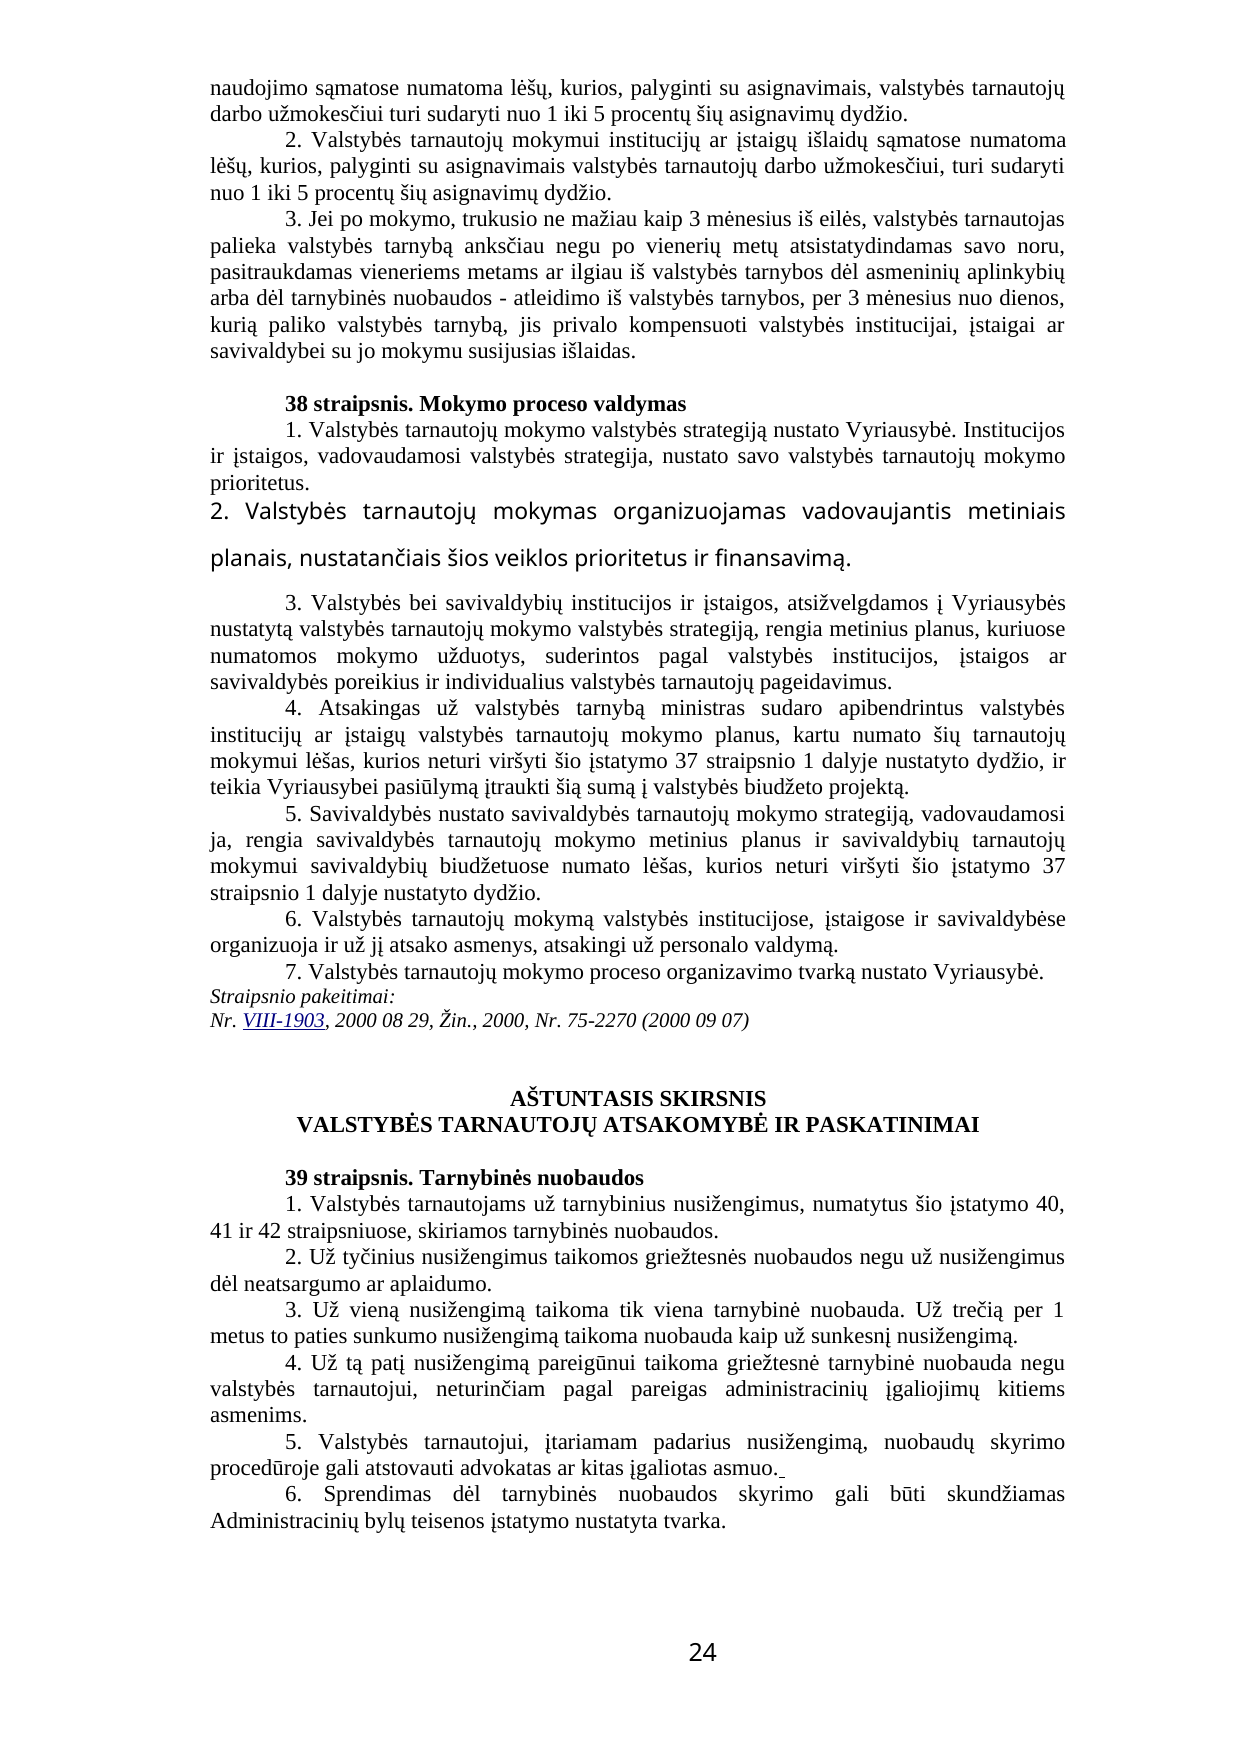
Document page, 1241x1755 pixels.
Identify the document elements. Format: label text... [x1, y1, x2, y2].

text 39 straipsnis. Tarnybinės nuobaudos [210, 1164, 1066, 1191]
text 38 straipsnis. Mokymo proceso valdymas [210, 390, 1066, 416]
text 2. Už tyčinius nusižengimus taikomos griežtesnės nuobaudos negu už nusižengimus dėl neatsargumo ar aplaidumo. [210, 1243, 1066, 1296]
text 2. Valstybės tarnautojų mokymas organizuojamas vadovaujantis metiniais planais, nustatančiais šios veiklos prioritetus ir finansavimą. [210, 495, 1066, 573]
text 3. Už vieną nusižengimą taikoma tik viena tarnybinė nuobauda. Už trečią per 1 metus to paties sunkumo nusižengimą taikoma nuobauda kaip už sunkesnį nusižengimą. [210, 1296, 1066, 1349]
text 5. Valstybės tarnautojui, įtariamam padarius nusižengimą, nuobaudų skyrimo procedūroje gali atstovauti advokatas ar kitas įgaliotas asmuo. [210, 1428, 1066, 1480]
text VALSTYBĖS TARNAUTOJŲ ATSAKOMYBĖ IR PASKATINIMAI [210, 1111, 1066, 1138]
text Nr. VIII-1903, 2000 08 29, Žin., 2000, Nr. 75-2270 (2000 09 07) [210, 1008, 1066, 1032]
text 4. Atsakingas už valstybės tarnybą ministras sudaro apibendrintus valstybės institucijų ar įstaigų valstybės tarnautojų mokymo planus, kartu numato šių tarnautojų mokymui lėšas, kurios neturi viršyti šio įstatymo 37 straipsnio 1 dalyje nustatyto dydžio, ir teikia Vyriausybei pasiūlymą įtraukti šią sumą į valstybės biudžeto projektą. [210, 694, 1066, 800]
text 1. Valstybės tarnautojams už tarnybinius nusižengimus, numatytus šio įstatymo 40, 41 ir 42 straipsniuose, skiriamos tarnybinės nuobaudos. [210, 1191, 1066, 1243]
text 6. Valstybės tarnautojų mokymą valstybės institucijose, įstaigose ir savivaldybėse organizuoja ir už jį atsako asmenys, atsakingi už personalo valdymą. [210, 905, 1066, 958]
text naudojimo sąmatose numatoma lėšų, kurios, palyginti su asignavimais, valstybės tarnautojų darbo užmokesčiui turi sudaryti nuo 1 iki 5 procentų šių asignavimų dydžio. [210, 73, 1066, 126]
text 3. Valstybės bei savivaldybių institucijos ir įstaigos, atsižvelgdamos į Vyriausybės nustatytą valstybės tarnautojų mokymo valstybės strategiją, rengia metinius planus, kuriuose numatomos mokymo užduotys, suderintos pagal valstybės institucijos, įstaigos ar savivaldybės poreikius ir individualius valstybės tarnautojų pageidavimus. [210, 589, 1066, 694]
text 3. Jei po mokymo, trukusio ne mažiau kaip 3 mėnesius iš eilės, valstybės tarnautojas palieka valstybės tarnybą anksčiau negu po vienerių metų atsistatydindamas savo noru, pasitraukdamas vieneriems metams ar ilgiau iš valstybės tarnybos dėl asmeninių aplinkybių arba dėl tarnybinės nuobaudos - atleidimo iš valstybės tarnybos, per 3 mėnesius nuo dienos, kurią paliko valstybės tarnybą, jis privalo kompensuoti valstybės institucijai, įstaigai ar savivaldybei su jo mokymu susijusias išlaidas. [210, 205, 1066, 363]
text 4. Už tą patį nusižengimą pareigūnui taikoma griežtesnė tarnybinė nuobauda negu valstybės tarnautojui, neturinčiam pagal pareigas administracinių įgaliojimų kitiems asmenims. [210, 1349, 1066, 1428]
text Straipsnio pakeitimai: [210, 984, 1066, 1008]
text 7. Valstybės tarnautojų mokymo proceso organizavimo tvarką nustato Vyriausybė. [210, 958, 1066, 984]
subtitle AŠTUNTASIS SKIRSNIS [210, 1085, 1066, 1111]
text 2. Valstybės tarnautojų mokymui institucijų ar įstaigų išlaidų sąmatose numatoma lėšų, kurios, palyginti su asignavimais valstybės tarnautojų darbo užmokesčiui, turi sudaryti nuo 1 iki 5 procentų šių asignavimų dydžio. [210, 126, 1066, 205]
text 1. Valstybės tarnautojų mokymo valstybės strategiją nustato Vyriausybė. Institucijos ir įstaigos, vadovaudamosi valstybės strategija, nustato savo valstybės tarnautojų mokymo prioritetus. [210, 416, 1066, 495]
text 5. Savivaldybės nustato savivaldybės tarnautojų mokymo strategiją, vadovaudamosi ja, rengia savivaldybės tarnautojų mokymo metinius planus ir savivaldybių tarnautojų mokymui savivaldybių biudžetuose numato lėšas, kurios neturi viršyti šio įstatymo 37 straipsnio 1 dalyje nustatyto dydžio. [210, 800, 1066, 905]
text 6. Sprendimas dėl tarnybinės nuobaudos skyrimo gali būti skundžiamas Administracinių bylų teisenos įstatymo nustatyta tvarka. [210, 1480, 1066, 1533]
